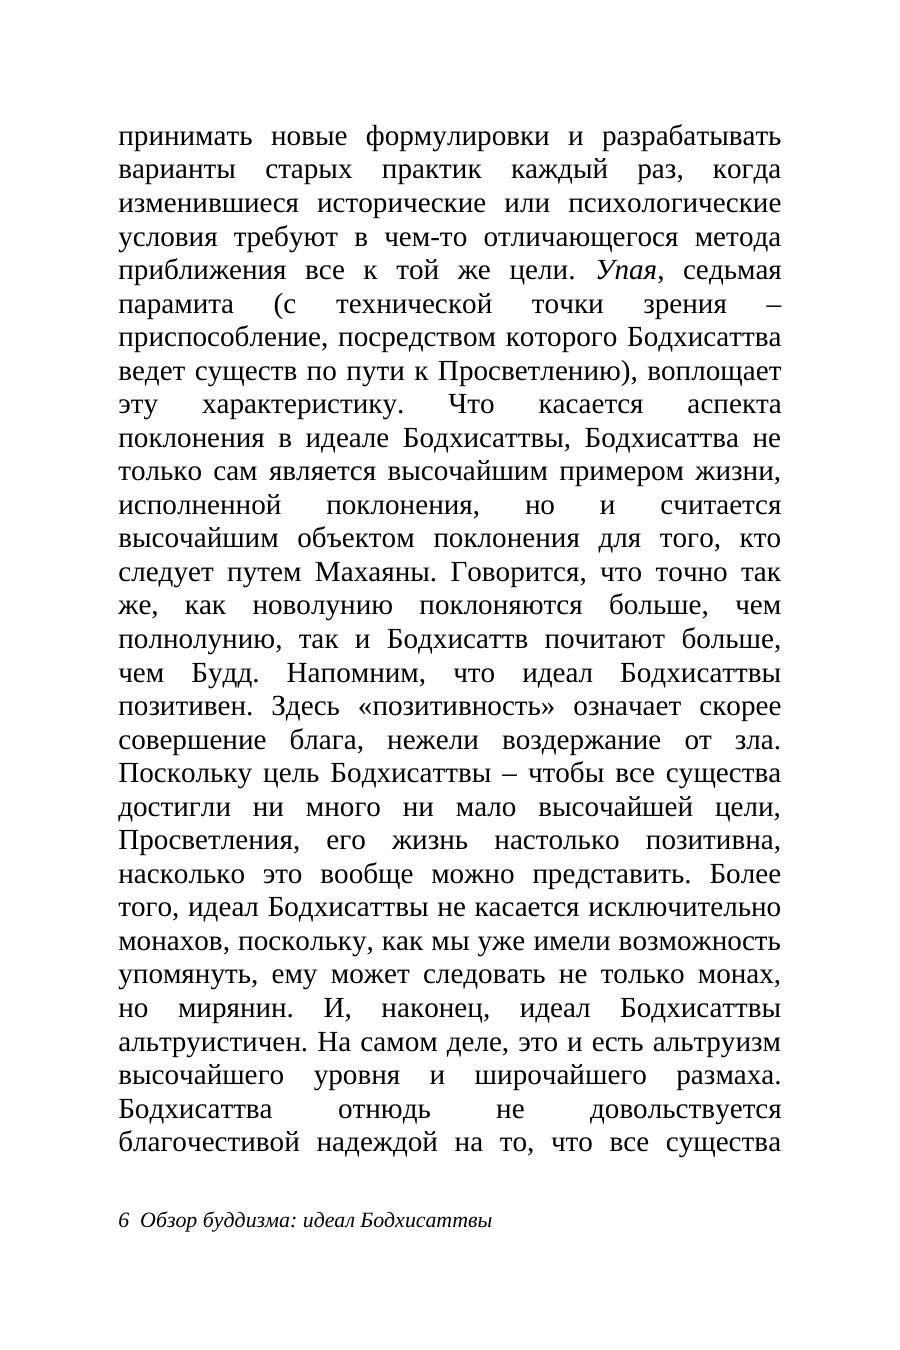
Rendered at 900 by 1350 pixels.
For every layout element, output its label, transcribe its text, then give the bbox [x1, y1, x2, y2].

text принимать новые формулировки и разрабатывать варианты старых практик каждый раз, когда изменившиеся исторические или психологические условия требуют в чем-то отличающегося метода приближения все к той же цели. Упая, седьмая парамита (с технической точки зрения – приспособление, посредством которого Бодхисаттва ведет существ по пути к Просветлению), воплощает эту характеристику. Что касается аспекта поклонения в идеале Бодхисаттвы, Бодхисаттва не только сам является высочайшим примером жизни, исполненной поклонения, но и считается высочайшим объектом поклонения для того, кто следует путем Махаяны. Говорится, что точно так же, как новолунию поклоняются больше, чем полнолунию, так и Бодхисаттв почитают больше, чем Будд. Напомним, что идеал Бодхисаттвы позитивен. Здесь «позитивность» означает скорее совершение блага, нежели воздержание от зла. Поскольку цель Бодхисаттвы – чтобы все существа достигли ни много ни мало высочайшей цели, Просветления, его жизнь настолько позитивна, насколько это вообще можно представить. Более того, идеал Бодхисаттвы не касается исключительно монахов, поскольку, как мы уже имели возможность упомянуть, ему может следовать не только монах, но мирянин. И, наконец, идеал Бодхисаттвы альтруистичен. На самом деле, это и есть альтруизм высочайшего уровня и широчайшего размаха. Бодхисаттва отнюдь не довольствуется благочестивой надеждой на то, что все существа [118, 118, 782, 1158]
